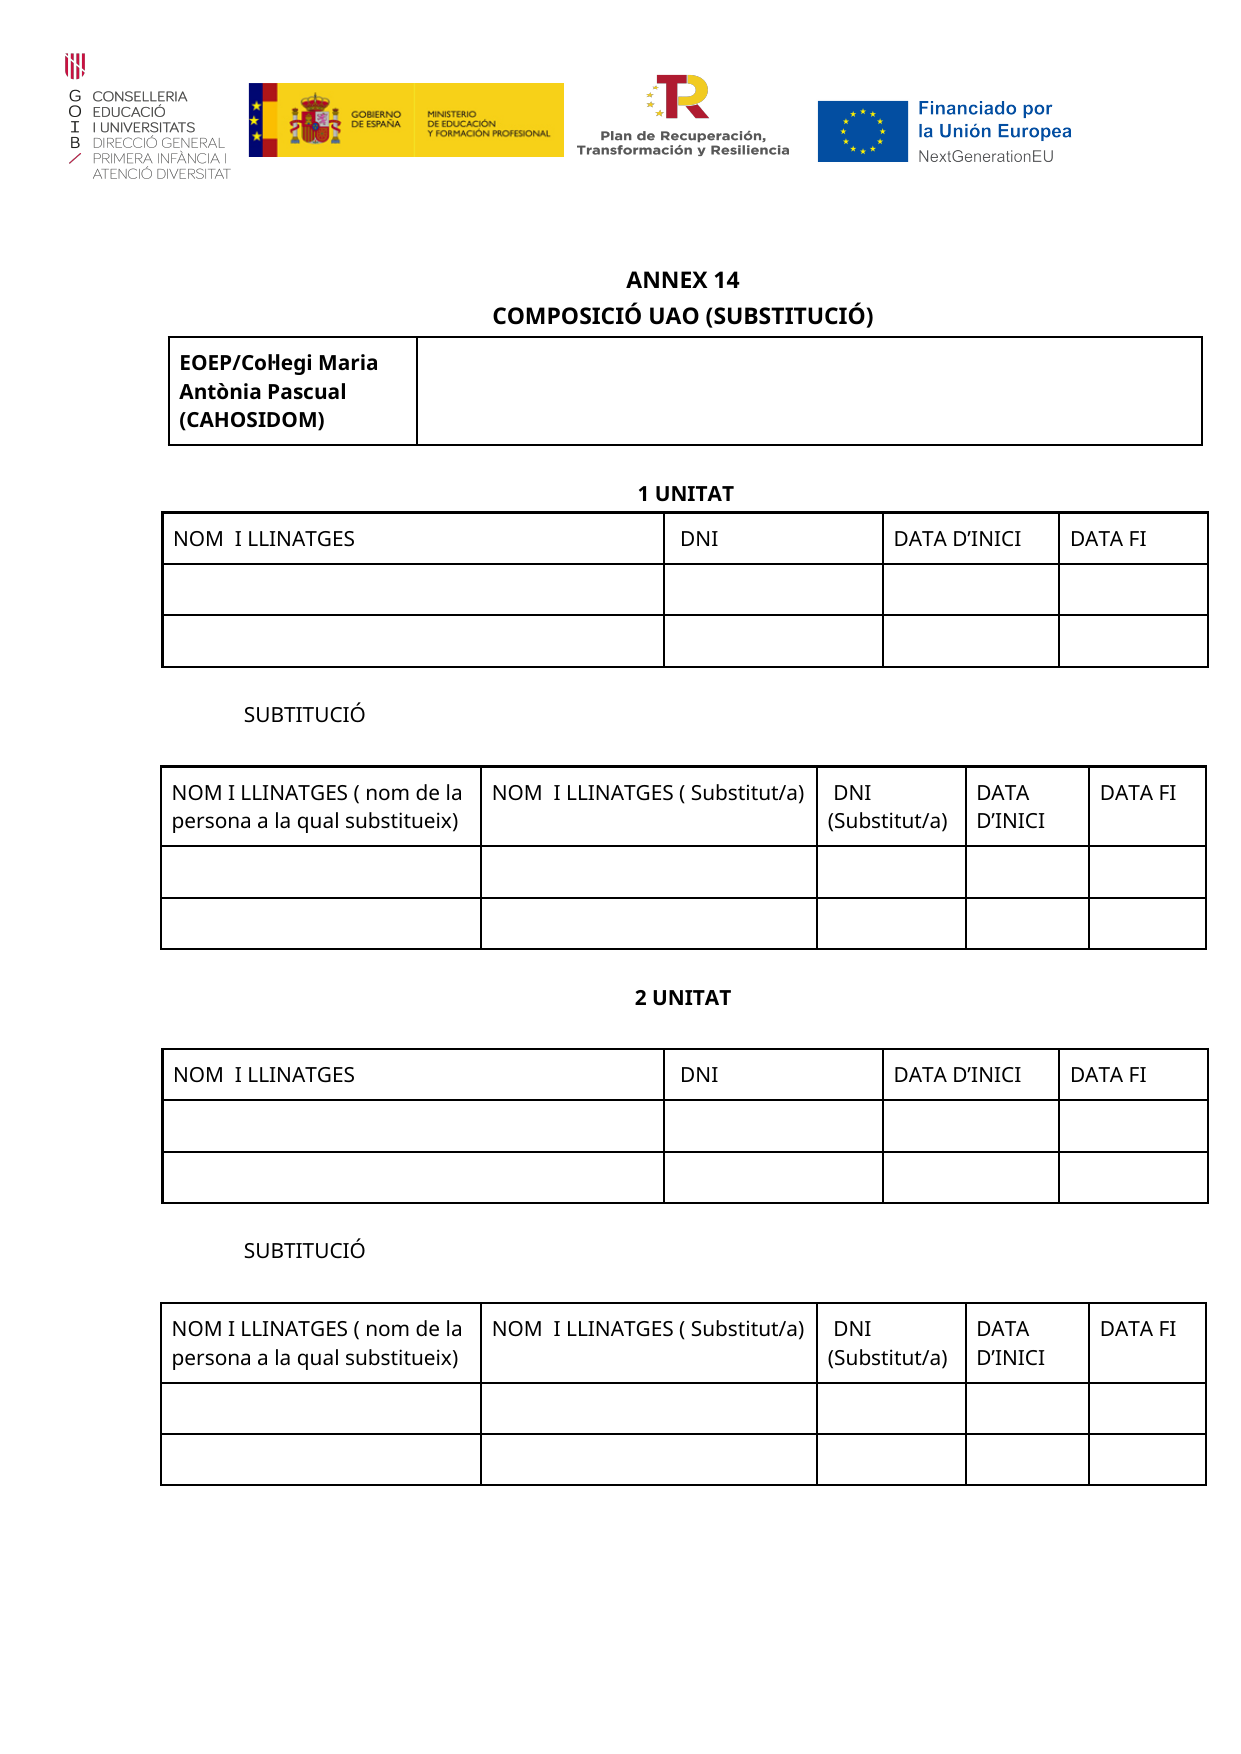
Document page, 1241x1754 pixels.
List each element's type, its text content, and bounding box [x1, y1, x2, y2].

table_cell [1090, 1435, 1205, 1484]
table_cell [162, 847, 480, 897]
table_cell [1090, 899, 1205, 948]
text ANNEX 14 [244, 264, 1122, 295]
table_cell [162, 899, 480, 948]
table_cell [1060, 616, 1207, 666]
table_cell [665, 1101, 882, 1151]
text COMPOSICIÓ UAO (SUBSTITUCIÓ) [244, 300, 1122, 331]
table_header [418, 338, 1201, 444]
table_cell [884, 1101, 1058, 1151]
text SUBTITUCIÓ [244, 1237, 1122, 1265]
table_cell [884, 565, 1058, 614]
table_cell [818, 899, 965, 948]
table_cell [818, 1384, 965, 1433]
table_cell [665, 565, 882, 614]
table_cell [482, 1384, 816, 1433]
table_cell [818, 847, 965, 897]
table_header DATA D’INICI [967, 768, 1088, 845]
table_cell [162, 1435, 480, 1484]
table_cell [967, 899, 1088, 948]
table_header NOM I LLINATGES [164, 514, 663, 563]
table_header NOM I LLINATGES ( nom de la persona a la qual substitueix) [162, 768, 480, 845]
table_cell [482, 899, 816, 948]
table_header NOM I LLINATGES ( Substitut/a) [482, 1304, 816, 1382]
table_header NOM I LLINATGES ( Substitut/a) [482, 768, 816, 845]
table_cell [665, 1153, 882, 1202]
table_cell [884, 616, 1058, 666]
picture [567, 61, 799, 171]
table_cell [967, 1435, 1088, 1484]
table_header NOM I LLINATGES ( nom de la persona a la qual substitueix) [162, 1304, 480, 1382]
text SUBTITUCIÓ [244, 700, 1122, 729]
table_cell [164, 565, 663, 614]
table_header DNI (Substitut/a) [818, 1304, 965, 1382]
table_cell [967, 847, 1088, 897]
table_header DNI [665, 514, 882, 563]
table_cell [1090, 1384, 1205, 1433]
table_cell [1090, 847, 1205, 897]
table_header DATA D’INICI [967, 1304, 1088, 1382]
table_cell [482, 1435, 816, 1484]
table_cell [884, 1153, 1058, 1202]
table_header DATA FI [1060, 1050, 1207, 1099]
picture [811, 91, 1076, 170]
table_header DATA D’INICI [884, 1050, 1058, 1099]
table_header DNI (Substitut/a) [818, 768, 965, 845]
table_cell [164, 1101, 663, 1151]
table_cell [1060, 1153, 1207, 1202]
table_cell [1060, 1101, 1207, 1151]
table_cell [162, 1384, 480, 1433]
table_cell [1060, 565, 1207, 614]
text 1 UNITAT [244, 479, 1122, 507]
table_header NOM I LLINATGES [164, 1050, 663, 1099]
table_header EOEP/Col·legi Maria Antònia Pascual (CAHOSIDOM) [170, 338, 416, 444]
table_cell [164, 616, 663, 666]
picture [51, 45, 236, 191]
table_cell [665, 616, 882, 666]
table_cell [164, 1153, 663, 1202]
table_header DATA FI [1090, 1304, 1205, 1382]
table_cell [967, 1384, 1088, 1433]
table_cell [818, 1435, 965, 1484]
table_header DATA D’INICI [884, 514, 1058, 563]
text 2 UNITAT [244, 983, 1122, 1011]
table_header DATA FI [1090, 768, 1205, 845]
table_cell [482, 847, 816, 897]
table_header DNI [665, 1050, 882, 1099]
table_header DATA FI [1060, 514, 1207, 563]
